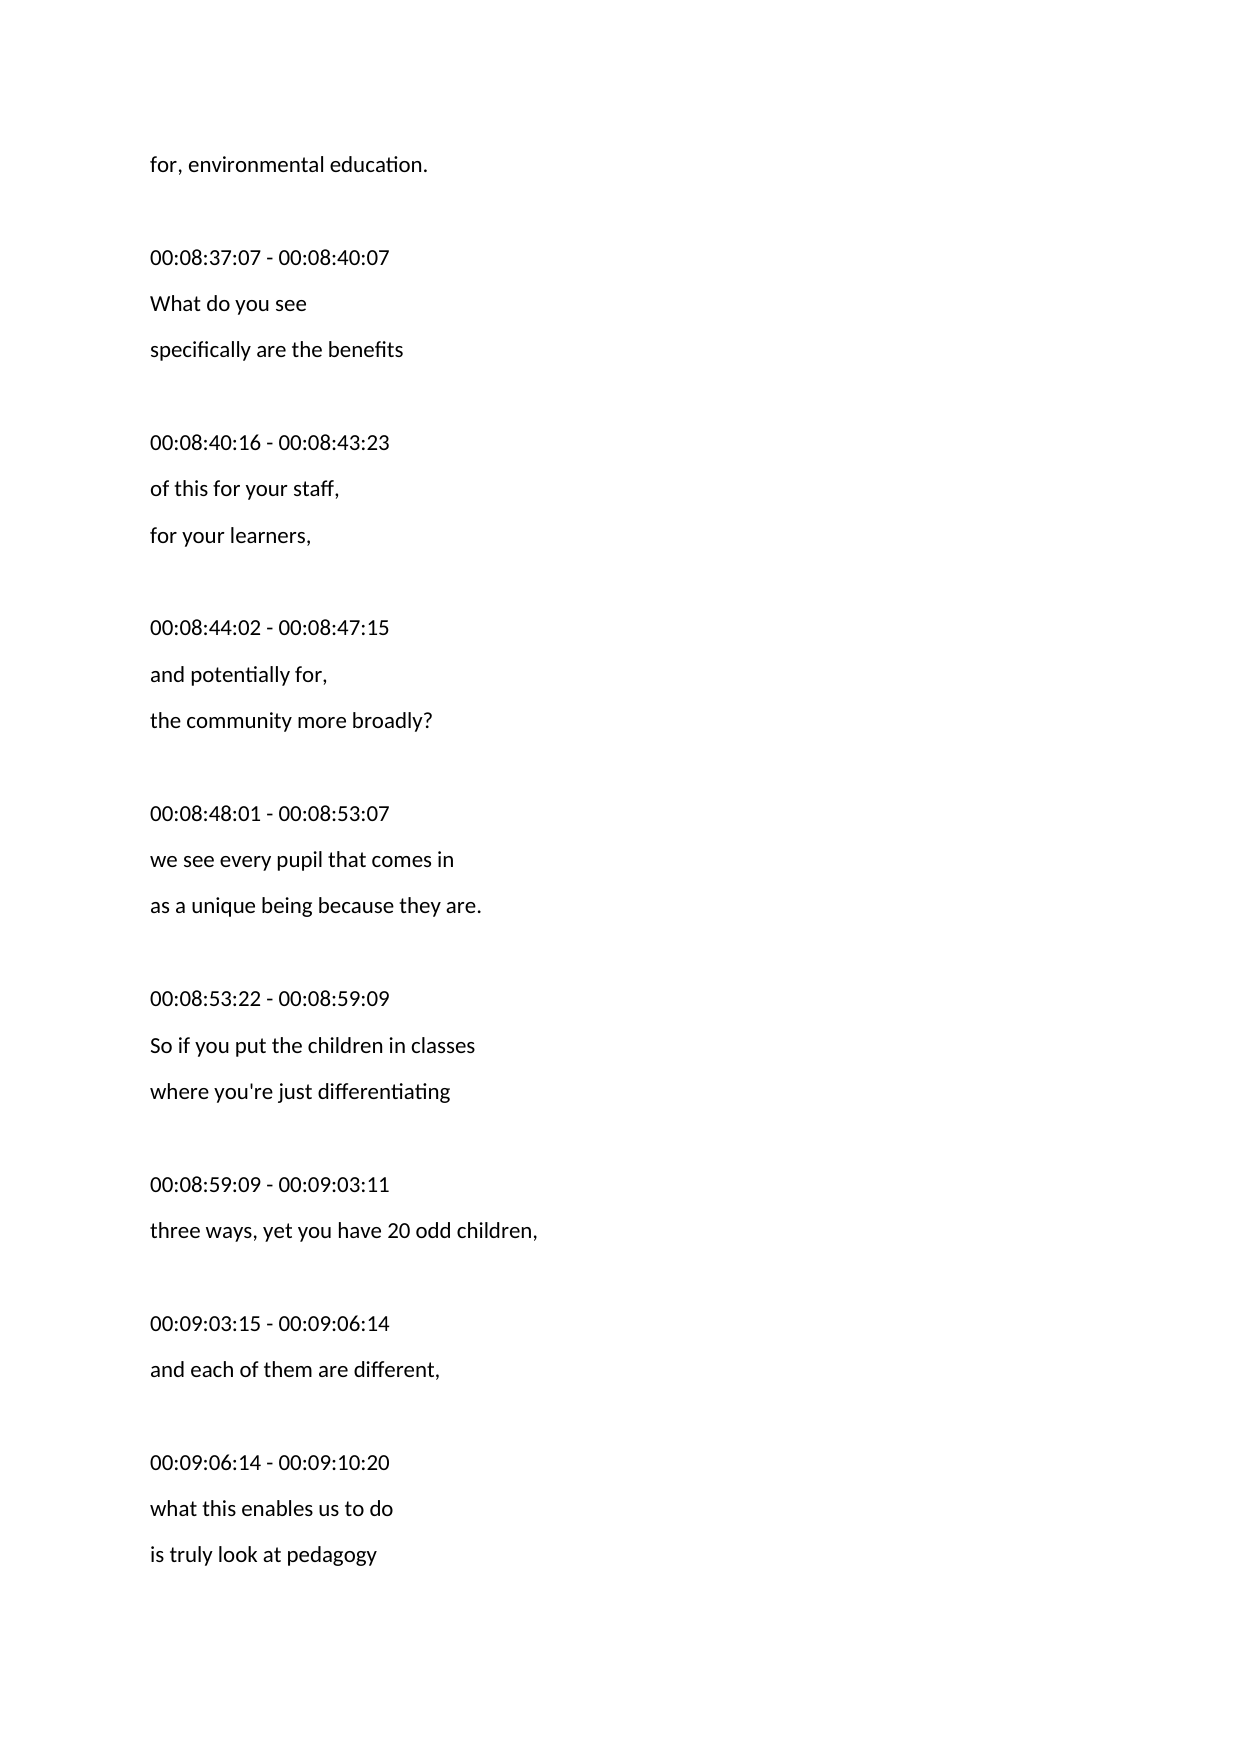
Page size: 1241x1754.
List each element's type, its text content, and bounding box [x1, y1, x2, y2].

text 00:08:48:01 - 00:08:53:07 [150, 799, 1090, 827]
text for, environmental education. [150, 150, 1090, 178]
text what this enables us to do [150, 1494, 1090, 1522]
text 00:08:37:07 - 00:08:40:07 [150, 243, 1090, 271]
text for your learners, [150, 521, 1090, 549]
text specifically are the benefits [150, 335, 1090, 363]
text and potentially for, [150, 660, 1090, 688]
text three ways, yet you have 20 odd children, [150, 1216, 1090, 1244]
text where you're just differentiating [150, 1077, 1090, 1105]
text 00:09:06:14 - 00:09:10:20 [150, 1448, 1090, 1476]
text as a unique being because they are. [150, 892, 1090, 920]
text So if you put the children in classes [150, 1031, 1090, 1059]
text 00:08:59:09 - 00:09:03:11 [150, 1170, 1090, 1198]
text 00:08:53:22 - 00:08:59:09 [150, 984, 1090, 1012]
text is truly look at pedagogy [150, 1541, 1090, 1569]
text 00:09:03:15 - 00:09:06:14 [150, 1309, 1090, 1337]
text What do you see [150, 289, 1090, 317]
text the community more broadly? [150, 706, 1090, 734]
text of this for your staff, [150, 474, 1090, 502]
text we see every pupil that comes in [150, 845, 1090, 873]
text and each of them are different, [150, 1355, 1090, 1383]
text 00:08:40:16 - 00:08:43:23 [150, 428, 1090, 456]
text 00:08:44:02 - 00:08:47:15 [150, 613, 1090, 642]
